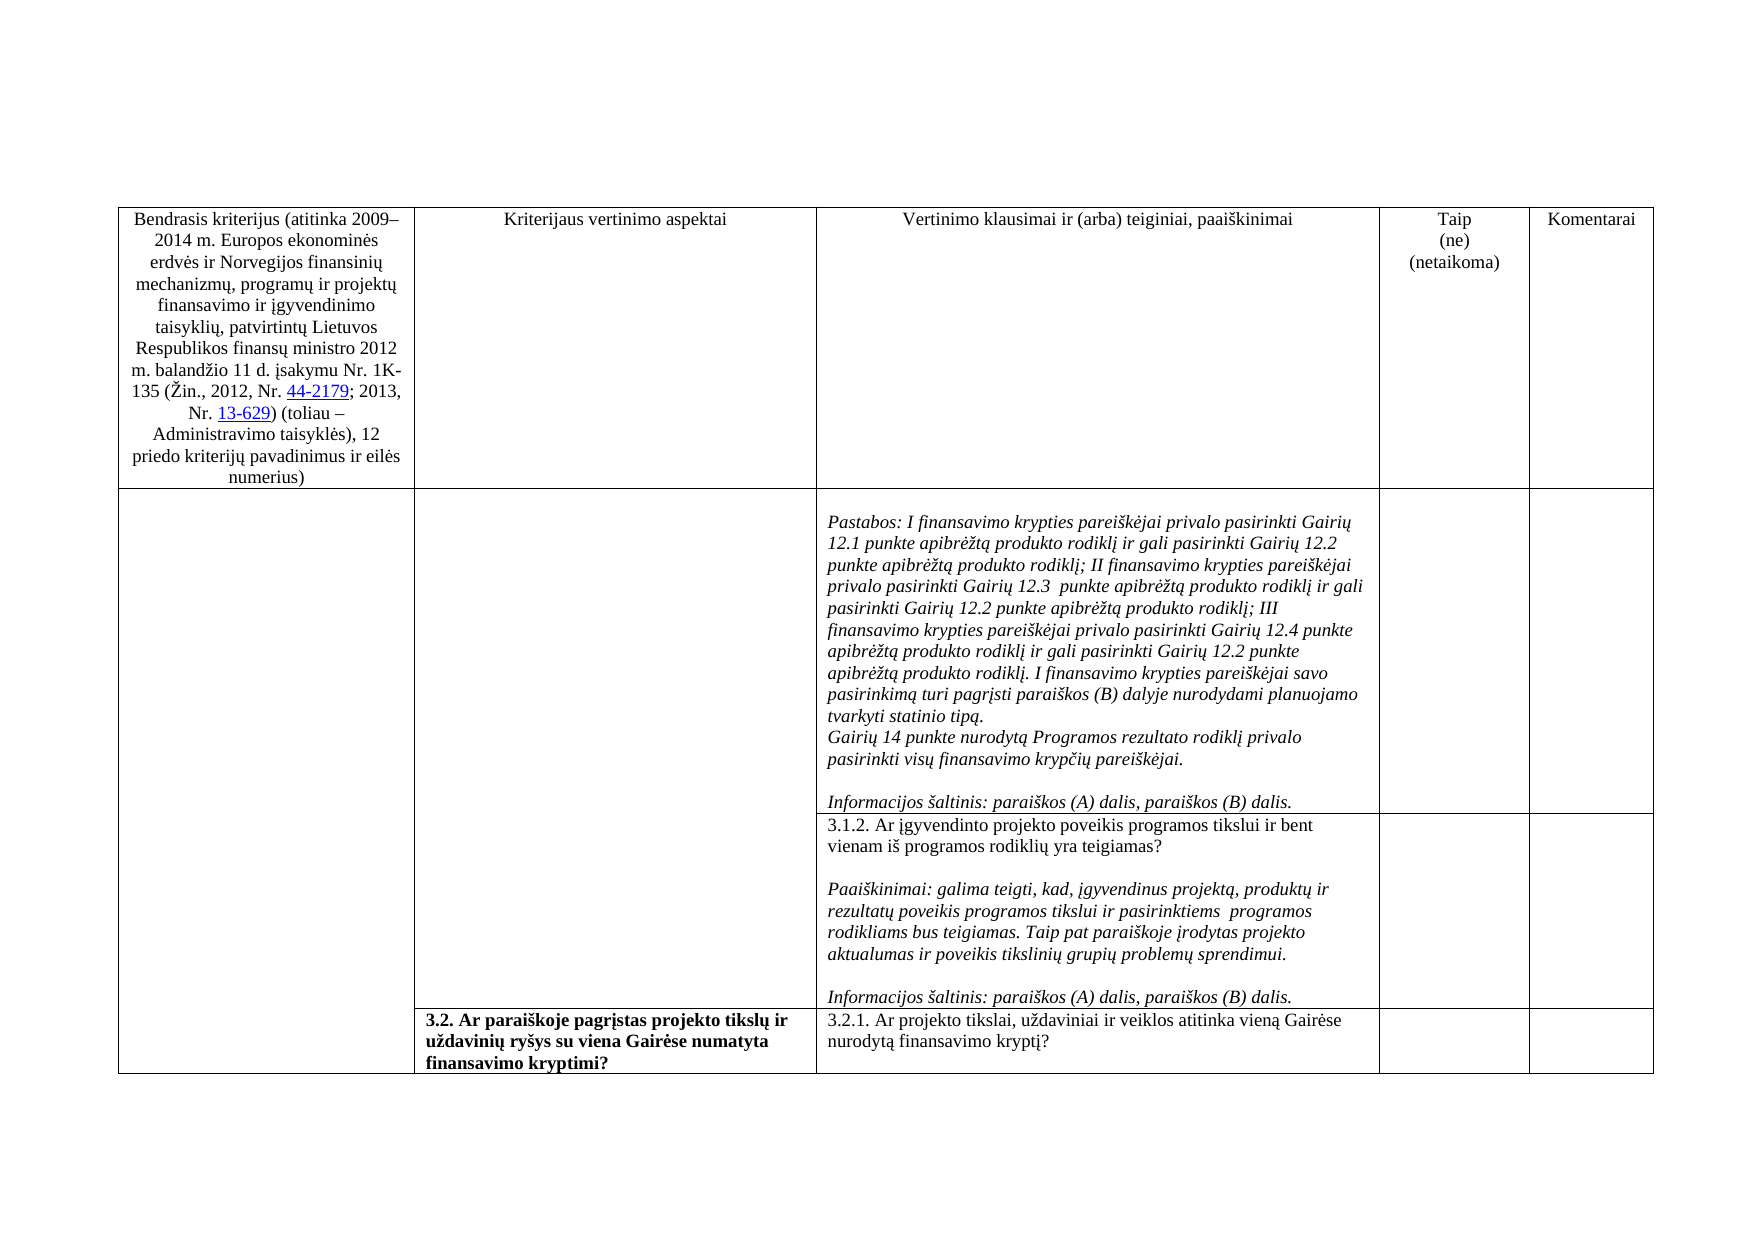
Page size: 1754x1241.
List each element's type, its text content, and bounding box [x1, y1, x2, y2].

table_cell 3.2.1. Ar projekto tikslai, uždaviniai ir veiklos atitinka vieną Gairėse nurodytą finansavimo kryptį? [817, 1009, 1379, 1073]
table_header Vertinimo klausimai ir (arba) teiginiai, paaiškinimai [817, 208, 1379, 488]
table_cell [1530, 489, 1653, 812]
table_cell 3.1.2. Ar įgyvendinto projekto poveikis programos tikslui ir bent vienam iš programos rodiklių yra teigiamas? Paaiškinimai: galima teigti, kad, įgyvendinus projektą, produktų ir rezultatų poveikis programos tikslui ir pasirinktiems programos rodikliams bus teigiamas. Taip pat paraiškoje įrodytas projekto aktualumas ir poveikis tikslinių grupių problemų sprendimui. Informacijos šaltinis: paraiškos (A) dalis, paraiškos (B) dalis. [817, 814, 1379, 1008]
table_cell [1380, 1009, 1529, 1073]
table_header Taip (ne) (netaikoma) [1380, 208, 1529, 488]
table_header Bendrasis kriterijus (atitinka 2009–2014 m. Europos ekonominės erdvės ir Norvegijos finansinių mechanizmų, programų ir projektų finansavimo ir įgyvendinimo taisyklių, patvirtintų Lietuvos Respublikos finansų ministro 2012 m. balandžio 11 d. įsakymu Nr. 1K-135 (Žin., 2012, Nr. 44-2179; 2013, Nr. 13-629) (toliau – Administravimo taisyklės), 12 priedo kriterijų pavadinimus ir eilės numerius) [119, 208, 414, 488]
table_cell [1530, 814, 1653, 1008]
table_cell [1380, 489, 1529, 812]
table_cell [415, 489, 816, 1008]
table_header Kriterijaus vertinimo aspektai [415, 208, 816, 488]
table_header Komentarai [1530, 208, 1653, 488]
table_cell [1380, 814, 1529, 1008]
table_cell [1530, 1009, 1653, 1073]
table_cell 3.2. Ar paraiškoje pagrįstas projekto tikslų ir uždavinių ryšys su viena Gairėse numatyta finansavimo kryptimi? [415, 1009, 816, 1073]
table_cell [119, 489, 414, 1073]
table_cell Pastabos: I finansavimo krypties pareiškėjai privalo pasirinkti Gairių 12.1 punkte apibrėžtą produkto rodiklį ir gali pasirinkti Gairių 12.2 punkte apibrėžtą produkto rodiklį; II finansavimo krypties pareiškėjai privalo pasirinkti Gairių 12.3 punkte apibrėžtą produkto rodiklį ir gali pasirinkti Gairių 12.2 punkte apibrėžtą produkto rodiklį; III finansavimo krypties pareiškėjai privalo pasirinkti Gairių 12.4 punkte apibrėžtą produkto rodiklį ir gali pasirinkti Gairių 12.2 punkte apibrėžtą produkto rodiklį. I finansavimo krypties pareiškėjai savo pasirinkimą turi pagrįsti paraiškos (B) dalyje nurodydami planuojamo tvarkyti statinio tipą. Gairių 14 punkte nurodytą Programos rezultato rodiklį privalo pasirinkti visų finansavimo krypčių pareiškėjai. Informacijos šaltinis: paraiškos (A) dalis, paraiškos (B) dalis. [817, 489, 1379, 812]
